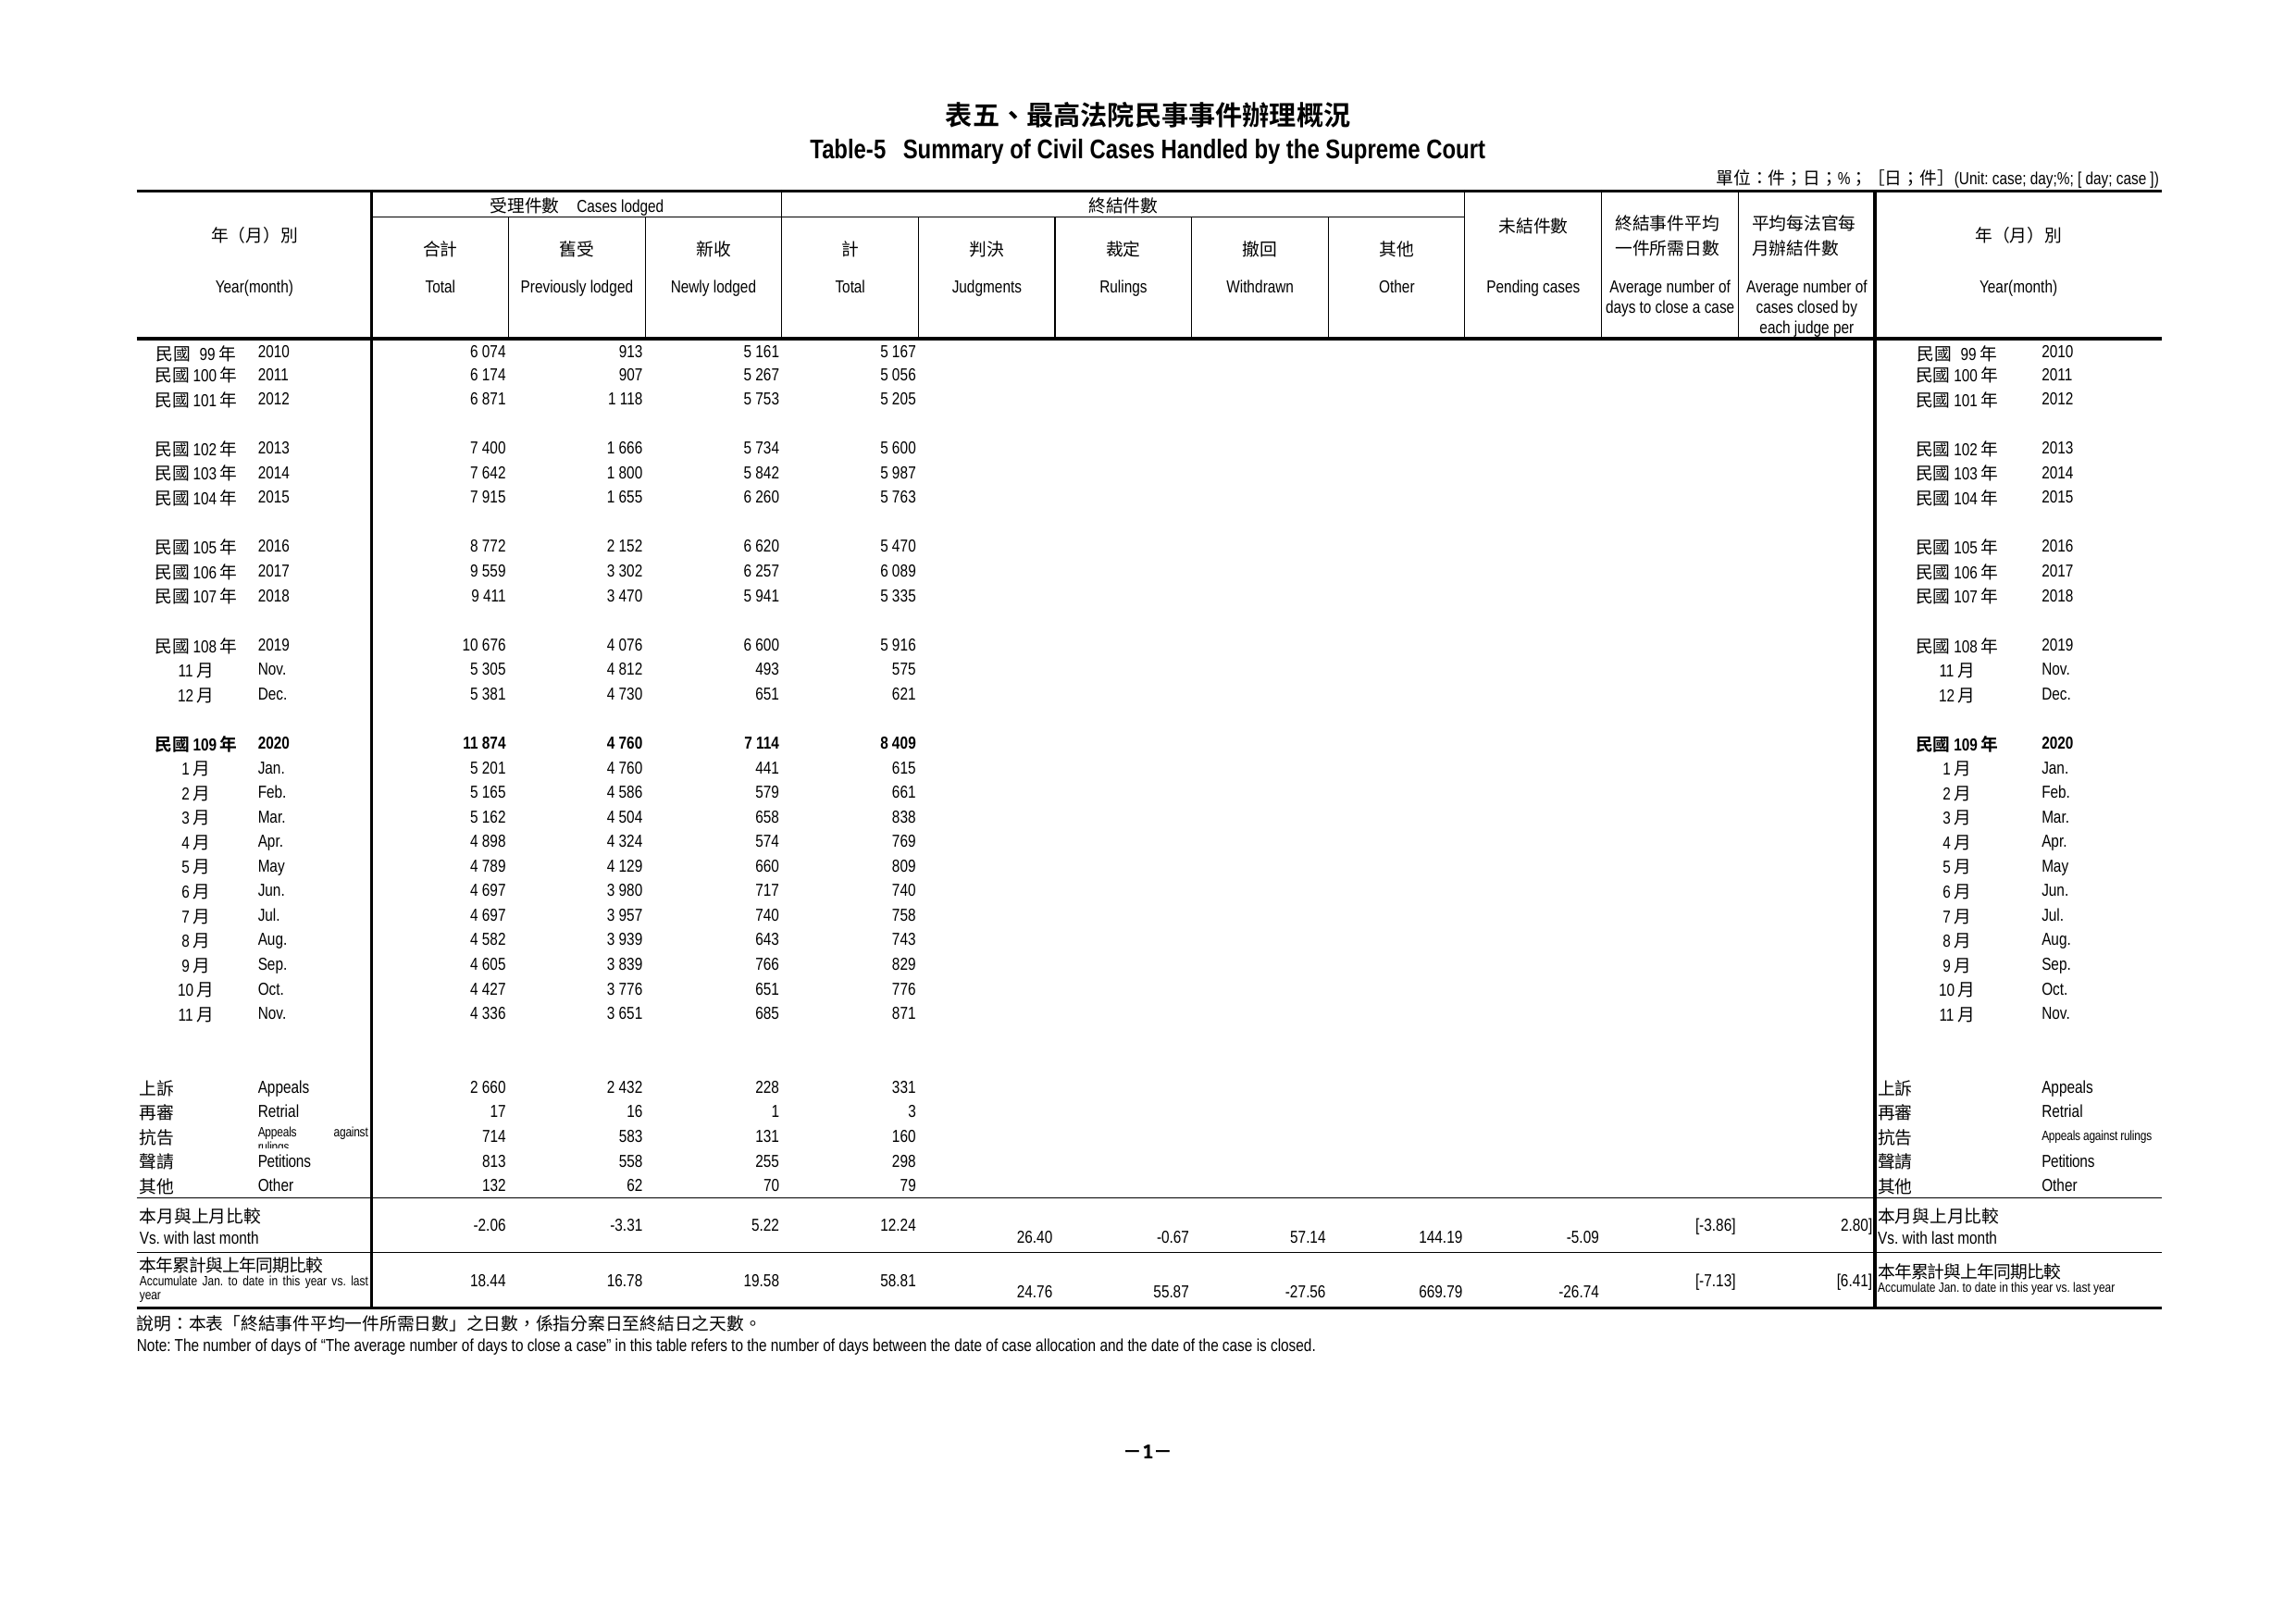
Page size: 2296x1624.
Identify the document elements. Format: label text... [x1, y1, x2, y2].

table_cell [2039, 1050, 2162, 1074]
table_cell 26.14 [1738, 902, 1873, 927]
table_cell Nov. [2039, 1001, 2162, 1025]
table_cell 5 161 [645, 341, 781, 362]
table_cell 43 [1328, 976, 1465, 1001]
table_cell 37.20 [1602, 755, 1738, 779]
table_cell 2011 [255, 362, 370, 386]
table_cell 19.25 [1738, 460, 1873, 485]
table_cell 1 655 [508, 485, 645, 509]
table_cell 4 [1192, 1148, 1328, 1172]
table_cell 4 504 [1465, 780, 1602, 804]
table_cell Petitions [255, 1148, 370, 1172]
table_cell 579 [645, 780, 781, 804]
table_cell [2039, 509, 2162, 534]
table_cell Dec. [255, 681, 370, 706]
table_cell 597 [1055, 1001, 1192, 1025]
table_cell 1 173 [918, 460, 1055, 485]
table_cell [137, 509, 255, 534]
table_cell [1602, 706, 1738, 730]
table_cell 48 [1192, 436, 1328, 460]
table_cell 589 [1055, 829, 1192, 853]
table_cell [508, 1025, 645, 1050]
table_cell Retrial [2039, 1099, 2162, 1123]
table_cell [645, 608, 781, 632]
table_cell 37.15 [1602, 657, 1738, 681]
table_cell 民國105年 [1877, 534, 2039, 558]
table_cell 1 800 [1465, 436, 1602, 460]
table_cell 舊受 [509, 217, 645, 277]
table_cell [1055, 1025, 1192, 1050]
table_cell 2019 [255, 632, 370, 657]
table_cell [1328, 608, 1465, 632]
table_cell 493 [645, 657, 781, 681]
table_cell 2.80] [1738, 1198, 1873, 1252]
table_cell [-3.86] [1602, 1198, 1738, 1252]
table_cell [1877, 1025, 2039, 1050]
table_cell [1738, 509, 1873, 534]
table_cell [645, 1025, 781, 1050]
table_cell 6 174 [373, 362, 508, 386]
table_cell 117 [918, 853, 1055, 878]
table_cell 4 586 [1465, 755, 1602, 779]
table_cell 4 812 [508, 657, 645, 681]
table_cell 669.79 [1328, 1253, 1465, 1307]
table_cell 3 776 [508, 976, 645, 1001]
table_cell 98 [918, 681, 1055, 706]
table_cell Nov. [2039, 657, 2162, 681]
table_cell [1055, 411, 1192, 436]
table_cell Average number of days to close a case [1602, 277, 1738, 337]
table_cell 1 666 [1465, 387, 1602, 411]
table_cell 7 915 [373, 485, 508, 509]
table_cell 601 [1055, 976, 1192, 1001]
table_cell [508, 608, 645, 632]
table_cell 92 [1192, 730, 1328, 755]
table_cell 民國103年 [137, 460, 255, 485]
table_cell 794 [918, 362, 1055, 386]
table_cell Pending cases [1465, 277, 1601, 337]
table_cell 3 974 [1055, 341, 1192, 362]
table_cell 11月 [1877, 657, 2039, 681]
table_cell 2010 [2039, 341, 2162, 362]
table_cell [1738, 1148, 1873, 1172]
table_cell 5 267 [645, 362, 781, 386]
table_cell 156 [918, 1074, 1055, 1099]
table_cell 18.44 [373, 1253, 508, 1307]
table_cell 14 [1328, 1074, 1465, 1099]
table_cell 952 [918, 534, 1055, 558]
table_cell 18.76 [1738, 632, 1873, 657]
table_cell 7 400 [373, 436, 508, 460]
table_cell [137, 411, 255, 436]
table_cell 20.33 [1738, 436, 1873, 460]
table_cell 5 381 [373, 681, 508, 706]
table_cell 4 114 [1055, 583, 1192, 608]
table_cell [255, 1025, 370, 1050]
table_cell 7 114 [645, 730, 781, 755]
table_cell 9 411 [373, 583, 508, 608]
table_cell 14 [1465, 1099, 1602, 1123]
table_cell 5月 [137, 853, 255, 878]
table_cell 813 [373, 1148, 508, 1172]
table_cell 5 056 [782, 362, 918, 386]
table_cell 743 [782, 927, 918, 951]
table_cell 1 655 [1465, 460, 1602, 485]
table_cell 民國101年 [1877, 387, 2039, 411]
table_cell 4 129 [1465, 829, 1602, 853]
table_cell 4 789 [373, 853, 508, 878]
table_cell 4 582 [373, 927, 508, 951]
table_cell [1328, 509, 1465, 534]
table_cell 107 [918, 878, 1055, 902]
table_cell [1738, 411, 1873, 436]
table_cell 聲請 [137, 1148, 255, 1172]
table_cell 5 305 [373, 657, 508, 681]
table_cell 民國109年 [1877, 730, 2039, 755]
table_cell 97 [1192, 534, 1328, 558]
table_cell 67 [1328, 927, 1465, 951]
table_cell 3 957 [1465, 878, 1602, 902]
table_cell 42.51 [1602, 583, 1738, 608]
table_cell 115 [1192, 583, 1328, 608]
table_cell [1192, 509, 1328, 534]
table_cell 554 [1465, 1123, 1602, 1148]
table_cell [645, 509, 781, 534]
table_cell [373, 706, 508, 730]
table_cell 575 [782, 657, 918, 681]
table_cell 3 839 [508, 952, 645, 976]
table_cell Feb. [255, 780, 370, 804]
table_cell -27.56 [1192, 1253, 1328, 1307]
table_cell 2 432 [508, 1074, 645, 1099]
table_cell Apr. [2039, 829, 2162, 853]
table_cell Previously lodged [509, 277, 645, 337]
table_header 終結事件平均一件所需日數 [1602, 192, 1738, 277]
table_cell [2039, 706, 2162, 730]
table_cell 10 676 [373, 632, 508, 657]
table_cell 2013 [255, 436, 370, 460]
table_cell 6月 [1877, 878, 2039, 902]
table_cell [1877, 411, 2039, 436]
table_cell 128 [918, 804, 1055, 829]
table_cell 114 [918, 829, 1055, 853]
table_cell 其他 [137, 1173, 255, 1197]
table_cell Withdrawn [1192, 277, 1328, 337]
table_cell 660 [645, 853, 781, 878]
table_cell [373, 608, 508, 632]
table_cell 11 [1192, 853, 1328, 878]
table_cell 55.87 [1055, 1253, 1192, 1307]
table_cell [1738, 1025, 1873, 1050]
table_cell 4 [1192, 829, 1328, 853]
table_cell 2017 [255, 559, 370, 583]
table_cell 3 470 [508, 583, 645, 608]
table_cell 2012 [2039, 387, 2162, 411]
table_cell 1月 [137, 755, 255, 779]
table_cell [-7.13] [1602, 1253, 1738, 1307]
table_cell Jan. [255, 755, 370, 779]
table_cell 裁定 [1056, 217, 1191, 277]
table_cell Feb. [2039, 780, 2162, 804]
table_cell 144.19 [1328, 1198, 1465, 1252]
table_cell 769 [782, 829, 918, 853]
table_cell [1877, 608, 2039, 632]
table_cell 4 760 [508, 730, 645, 755]
table_cell 170 [1328, 362, 1465, 386]
table_cell [1602, 1025, 1738, 1050]
table_cell - [1328, 1099, 1465, 1123]
table_cell [918, 1025, 1055, 1050]
table_cell 829 [782, 952, 918, 976]
table_cell 上訴 [1877, 1074, 2039, 1099]
table_cell 4 076 [1465, 583, 1602, 608]
table_cell [782, 1050, 918, 1074]
table_cell 132 [373, 1173, 508, 1197]
table_cell 160 [782, 1123, 918, 1148]
table_cell 40 [1192, 341, 1328, 362]
table_cell 3 980 [1465, 853, 1602, 878]
table_cell 7月 [1877, 902, 2039, 927]
table_cell 112 [1328, 485, 1465, 509]
table_cell 556 [1055, 927, 1192, 951]
table_cell 4 760 [1465, 681, 1602, 706]
table_cell 31.78 [1602, 436, 1738, 460]
table_cell 2 152 [1465, 485, 1602, 509]
table_cell 1 315 [918, 730, 1055, 755]
table_cell Other [1329, 277, 1464, 337]
table_cell [508, 1050, 645, 1074]
table_cell [645, 706, 781, 730]
table_cell 4 760 [1465, 632, 1602, 657]
table_cell 5 165 [373, 780, 508, 804]
table_cell Rulings [1056, 277, 1191, 337]
table_cell [255, 706, 370, 730]
table_cell 134 [1328, 460, 1465, 485]
table_cell Jan. [2039, 755, 2162, 779]
table_cell 56 [1192, 387, 1328, 411]
table_cell 25.52 [1738, 878, 1873, 902]
table_cell 5 335 [782, 583, 918, 608]
table_cell - [1055, 1173, 1192, 1197]
table_cell 2013 [2039, 436, 2162, 460]
table_cell 740 [782, 878, 918, 902]
table_cell 20.09 [1738, 534, 1873, 558]
table_cell 20.32 [1738, 485, 1873, 509]
table_cell 714 [373, 1123, 508, 1148]
table_cell Jul. [255, 902, 370, 927]
table_cell 4 730 [1465, 657, 1602, 681]
table_cell 4 387 [1055, 436, 1192, 460]
table_cell 4 324 [508, 829, 645, 853]
text Table-5 Summary of Civil Cases Handled by the Supreme Court [137, 133, 2159, 165]
text 表五、最高法院民事事件辦理概況 [137, 94, 2159, 133]
table_cell Oct. [2039, 976, 2162, 1001]
table_cell [1602, 608, 1738, 632]
table_cell [918, 509, 1055, 534]
table_cell 2 [918, 1099, 1055, 1123]
table_cell Petitions [2039, 1148, 2162, 1172]
table_cell [1602, 1173, 1738, 1197]
table_cell [1192, 411, 1328, 436]
table_cell 152 [1055, 1123, 1192, 1148]
table_cell [2039, 608, 2162, 632]
table_cell Nov. [255, 657, 370, 681]
table_cell 12.24 [782, 1198, 918, 1252]
table_cell 其他 [1329, 217, 1464, 277]
table_cell 2018 [2039, 583, 2162, 608]
table_cell [1738, 1050, 1873, 1074]
table_cell 484 [1055, 780, 1192, 804]
table_cell 158 [918, 1001, 1055, 1025]
table_cell 本年累計與上年同期比較 Accumulate Jan. to date in this year vs. last year [1877, 1253, 2162, 1307]
table_cell [918, 1050, 1055, 1074]
table_cell 6 [1192, 804, 1328, 829]
table_cell 988 [918, 341, 1055, 362]
table_cell 24.89 [1738, 730, 1873, 755]
table_cell -2.06 [373, 1198, 508, 1252]
table_header 年（月）別 [1877, 192, 2162, 277]
table_cell 5 162 [373, 804, 508, 829]
table_cell [255, 411, 370, 436]
table_cell [1465, 706, 1602, 730]
table_cell 4 504 [508, 804, 645, 829]
table_cell 14 [1192, 657, 1328, 681]
table_cell [508, 706, 645, 730]
table_cell 475 [1055, 755, 1192, 779]
table_cell 593 [1055, 853, 1192, 878]
table_cell 33.85 [1602, 681, 1738, 706]
table_cell [1602, 411, 1738, 436]
table_cell [1877, 706, 2039, 730]
table_cell [918, 411, 1055, 436]
table_cell 20.51 [1738, 657, 1873, 681]
table_cell 2010 [255, 341, 370, 362]
table_cell - [1192, 1123, 1328, 1148]
table_cell 7 [1192, 878, 1328, 902]
table_cell 2011 [2039, 362, 2162, 386]
table_cell 2 152 [508, 534, 645, 558]
table_cell 1 666 [508, 436, 645, 460]
table_cell Oct. [255, 976, 370, 1001]
table_cell Appeals [255, 1074, 370, 1099]
table_cell 4 324 [1465, 804, 1602, 829]
table_cell 615 [782, 755, 918, 779]
table_cell 5 600 [782, 436, 918, 460]
table_cell Other [2039, 1173, 2162, 1197]
table_cell 11月 [137, 657, 255, 681]
table_cell 55 [1192, 460, 1328, 485]
table_cell 4月 [137, 829, 255, 853]
table_cell 4 605 [373, 952, 508, 976]
table_cell [1465, 608, 1602, 632]
table_cell 8 772 [373, 534, 508, 558]
table_cell Jul. [2039, 902, 2162, 927]
table_cell 19.84 [1738, 755, 1873, 779]
table_cell 92 [918, 657, 1055, 681]
table_cell 694 [918, 387, 1055, 411]
table_cell [1738, 1074, 1873, 1099]
table_cell 661 [782, 780, 918, 804]
table_cell 11月 [137, 1001, 255, 1025]
table_cell 913 [508, 341, 645, 362]
table_cell 56 [1328, 952, 1465, 976]
table_cell 2020 [255, 730, 370, 755]
table_cell Newly lodged [646, 277, 781, 337]
table_cell Retrial [255, 1099, 370, 1123]
table_cell 46 [1328, 657, 1465, 681]
table_cell [6.41] [1738, 1253, 1873, 1307]
table_cell 24.38 [1738, 952, 1873, 976]
table_cell 6 263 [1055, 730, 1192, 755]
table_cell [645, 1050, 781, 1074]
table_cell [1465, 1050, 1602, 1074]
table_cell 4 [1328, 1148, 1465, 1172]
text 說明：本表「終結事件平均一件所需日數」之日數，係指分案日至終結日之天數。 [137, 1309, 2159, 1334]
table_cell 6 260 [645, 485, 781, 509]
table_cell 26.07 [1602, 387, 1738, 411]
table_cell 1 [645, 1099, 781, 1123]
table_cell 70 [645, 1173, 781, 1197]
table_cell 本年累計與上年同期比較 Accumulate Jan. to date in this year vs. last year [137, 1253, 370, 1307]
table_cell - [918, 1148, 1055, 1172]
table_cell 再審 [137, 1099, 255, 1123]
table_cell 16 [508, 1099, 645, 1123]
table_cell 651 [645, 976, 781, 1001]
table_header 受理件數 Cases lodged [373, 192, 781, 217]
table_cell 4 864 [1055, 559, 1192, 583]
table_cell 43.10 [1602, 632, 1738, 657]
table_cell 621 [782, 681, 918, 706]
table_cell 2012 [255, 387, 370, 411]
table_cell 21.51 [1738, 681, 1873, 706]
table_cell 90 [1328, 681, 1465, 706]
table_cell 46 [1328, 755, 1465, 779]
table_cell 37.46 [1602, 976, 1738, 1001]
table_cell 234 [1328, 387, 1465, 411]
table_cell 民國101年 [137, 387, 255, 411]
table_cell 1 [1055, 1099, 1192, 1123]
table_cell 228 [645, 1074, 781, 1099]
table_cell 民國103年 [1877, 460, 2039, 485]
table_cell [1055, 608, 1192, 632]
table_cell 132 [1192, 559, 1328, 583]
table_cell 89 [918, 755, 1055, 779]
table_cell 1 032 [918, 436, 1055, 460]
table_cell 423 [1055, 657, 1192, 681]
table_cell 25.62 [1738, 1001, 1873, 1025]
table_cell Mar. [2039, 804, 2162, 829]
table_cell 3月 [137, 804, 255, 829]
table_cell 8月 [137, 927, 255, 951]
table_cell 4 697 [373, 878, 508, 902]
table_cell 2019 [2039, 632, 2162, 657]
table_cell [1738, 1099, 1873, 1123]
table_cell [255, 509, 370, 534]
table_cell 4月 [1877, 829, 2039, 853]
table_cell [255, 608, 370, 632]
table_cell 39.32 [1602, 829, 1738, 853]
table_cell 2015 [2039, 485, 2162, 509]
table_cell 4 697 [373, 902, 508, 927]
table_cell [137, 608, 255, 632]
table_cell Appeals against rulings [255, 1123, 370, 1148]
table_cell 本月與上月比較 Vs. with last month [1877, 1198, 2162, 1252]
table_cell 3 839 [1465, 927, 1602, 951]
table_cell 民國 99年 [137, 341, 255, 362]
table_cell 39.37 [1602, 534, 1738, 558]
table_cell May [255, 853, 370, 878]
table_cell 3 [782, 1099, 918, 1123]
table_cell 74 [1328, 878, 1465, 902]
table_cell [508, 509, 645, 534]
table_cell 3 465 [1465, 730, 1602, 755]
table_cell Average number of cases closed by each judge per month [1739, 277, 1873, 337]
table_cell 8月 [1877, 927, 2039, 951]
table_cell 判決 [919, 217, 1054, 277]
table_cell 110 [918, 902, 1055, 927]
table_cell 5月 [1877, 853, 2039, 878]
table_cell 3 939 [1465, 902, 1602, 927]
table_cell 57.14 [1192, 1198, 1328, 1252]
table_cell 民國109年 [137, 730, 255, 755]
table_cell 民國107年 [137, 583, 255, 608]
table_cell 426 [1055, 681, 1192, 706]
table_cell [1602, 1074, 1738, 1099]
table_cell 4 586 [508, 780, 645, 804]
table_cell 40.26 [1602, 780, 1738, 804]
table_cell 136 [918, 952, 1055, 976]
table_cell 4 336 [373, 1001, 508, 1025]
table_cell - [1192, 1099, 1328, 1123]
table_cell 79 [782, 1173, 918, 1197]
table_cell 民國104年 [137, 485, 255, 509]
table_cell 12月 [137, 681, 255, 706]
table_cell Appeals [2039, 1074, 2162, 1099]
table_cell 6 600 [645, 632, 781, 657]
table_cell 57 [1192, 362, 1328, 386]
table_cell 6 089 [782, 559, 918, 583]
table_cell 8 409 [782, 730, 918, 755]
table_cell [1877, 509, 2039, 534]
table_cell 123 [1328, 559, 1465, 583]
table_cell 5 753 [645, 387, 781, 411]
table_cell 12月 [1877, 681, 2039, 706]
table_cell 2月 [1877, 780, 2039, 804]
table_cell 36.37 [1602, 878, 1738, 902]
table_cell 88 [1328, 853, 1465, 878]
table_cell 3 302 [508, 559, 645, 583]
table_cell 8 [1328, 1123, 1465, 1148]
text 單位：件；日；%；［日；件］(Unit: case; day;%; [ day; case ]) [137, 165, 2159, 190]
table_cell [1192, 706, 1328, 730]
table_cell 7 [1192, 976, 1328, 1001]
table_cell 105 [1328, 1001, 1465, 1025]
table_cell 21.98 [1738, 780, 1873, 804]
table_cell 3月 [1877, 804, 2039, 829]
table_cell 10月 [1877, 976, 2039, 1001]
table_cell 186 [1328, 632, 1465, 657]
table_cell Aug. [2039, 927, 2162, 951]
table_cell [1738, 1173, 1873, 1197]
table_cell 3 776 [1465, 952, 1602, 976]
table_cell 19.58 [645, 1253, 781, 1307]
table_cell 其他 [1877, 1173, 2039, 1197]
table_cell 3 302 [1465, 534, 1602, 558]
table_cell 7 [1192, 927, 1328, 951]
table_cell 4 898 [373, 829, 508, 853]
table_header 未結件數 [1465, 192, 1601, 277]
table_cell 民國105年 [137, 534, 255, 558]
table_cell 17 [373, 1099, 508, 1123]
table_cell 558 [508, 1148, 645, 1172]
table_cell [373, 411, 508, 436]
table_cell - [1192, 1173, 1328, 1197]
table_cell 17.86 [1738, 583, 1873, 608]
table_cell [918, 706, 1055, 730]
table_cell Sep. [2039, 952, 2162, 976]
table_cell 1 038 [918, 583, 1055, 608]
table_cell 民國107年 [1877, 583, 2039, 608]
table_cell [1465, 1025, 1602, 1050]
table_cell 民國102年 [137, 436, 255, 460]
table_cell 26.52 [1738, 829, 1873, 853]
table_cell May [2039, 853, 2162, 878]
table_cell 上訴 [137, 1074, 255, 1099]
table_cell 民國 99年 [1877, 341, 2039, 362]
table_cell 105 [1328, 534, 1465, 558]
table_cell 67 [1328, 902, 1465, 927]
table_cell 聲請 [1877, 1148, 2039, 1172]
table_cell 133 [1328, 436, 1465, 460]
table_cell 651 [645, 681, 781, 706]
table_header 終結件數 Cases closed [782, 192, 1464, 217]
table_cell 1 037 [918, 485, 1055, 509]
table_cell 22.82 [1738, 976, 1873, 1001]
table_cell 28.87 [1738, 804, 1873, 829]
table_cell 35.40 [1602, 804, 1738, 829]
table_cell 5 734 [645, 436, 781, 460]
table_cell 5.22 [645, 1198, 781, 1252]
table_cell 39.69 [1602, 460, 1738, 485]
table_cell -0.67 [1055, 1198, 1192, 1252]
table_cell 合計 [373, 217, 508, 277]
table_cell 739 [1328, 730, 1465, 755]
table_cell Total [373, 277, 508, 337]
table_cell 37.05 [1602, 730, 1738, 755]
table_cell 5 987 [782, 460, 918, 485]
table_cell 27.90 [1738, 853, 1873, 878]
table_cell [1328, 411, 1465, 436]
table_cell 574 [645, 829, 781, 853]
table_cell 撤回 [1192, 217, 1328, 277]
table_cell 6 074 [373, 341, 508, 362]
table_cell -26.74 [1465, 1253, 1602, 1307]
table_cell 658 [645, 804, 781, 829]
table_cell 4 035 [1055, 362, 1192, 386]
table_cell - [918, 1173, 1055, 1197]
table_cell 4 076 [508, 632, 645, 657]
table_cell 623 [1055, 804, 1192, 829]
table_cell 39.40 [1602, 902, 1738, 927]
table_cell 2018 [255, 583, 370, 608]
table_cell [782, 411, 918, 436]
table_cell 118 [918, 780, 1055, 804]
table_cell 62 [1328, 829, 1465, 853]
table_cell 11 [1192, 1001, 1328, 1025]
table_cell [2039, 411, 2162, 436]
table_cell 255 [645, 1148, 781, 1172]
table_cell [373, 1050, 508, 1074]
table_cell Year(month) [137, 277, 370, 337]
table_cell Jun. [255, 878, 370, 902]
table_cell [1877, 1050, 2039, 1074]
table_cell 22.62 [1738, 387, 1873, 411]
table_cell 4 444 [1055, 632, 1192, 657]
table_cell 2014 [255, 460, 370, 485]
table_cell Sep. [255, 952, 370, 976]
table_cell - [918, 1123, 1055, 1148]
table_cell 3 939 [508, 927, 645, 951]
table_cell 583 [508, 1123, 645, 1148]
table_cell 24.76 [918, 1253, 1055, 1307]
table_cell 2 660 [373, 1074, 508, 1099]
table_cell 552 [1055, 878, 1192, 902]
table_cell [1602, 1123, 1738, 1148]
table_cell 民國100年 [137, 362, 255, 386]
table_cell 37.43 [1602, 952, 1738, 976]
table_cell [1192, 608, 1328, 632]
table_cell 3 470 [1465, 559, 1602, 583]
table_cell 計 [782, 217, 918, 277]
table_cell [137, 1050, 255, 1074]
table_cell [1328, 706, 1465, 730]
table_cell 21.17 [1738, 341, 1873, 362]
table_cell 23.11 [1738, 362, 1873, 386]
table_cell 515 [1465, 1148, 1602, 1172]
table_cell 809 [782, 853, 918, 878]
table_cell 39.91 [1602, 559, 1738, 583]
table_cell 4 760 [508, 755, 645, 779]
table_cell [137, 706, 255, 730]
table_cell [1465, 509, 1602, 534]
table_cell 81 [1328, 804, 1465, 829]
table_cell 1 118 [1465, 362, 1602, 386]
table_cell [373, 509, 508, 534]
table_cell Other [255, 1173, 370, 1197]
table_cell [1738, 1123, 1873, 1148]
table_cell 3 651 [1465, 976, 1602, 1001]
table_cell 6 257 [645, 559, 781, 583]
table_cell 58.81 [782, 1253, 918, 1307]
text Note: The number of days of “The average number of days to close a case” in this table refers to the number of days between the date of case allocation and the date of the case is closed. [137, 1334, 2159, 1355]
table_cell [918, 608, 1055, 632]
table_cell 6月 [137, 878, 255, 902]
table_cell 3 651 [508, 1001, 645, 1025]
table_cell 10月 [137, 976, 255, 1001]
table_cell 9月 [1877, 952, 2039, 976]
table_cell 5 470 [782, 534, 918, 558]
table_cell Dec. [2039, 681, 2162, 706]
table_cell [255, 1050, 370, 1074]
table_cell 62 [508, 1173, 645, 1197]
table_header 年（月）別 [137, 192, 370, 277]
table_cell 11月 [1877, 1001, 2039, 1025]
table_cell [1602, 1050, 1738, 1074]
table_cell 3 980 [508, 878, 645, 902]
table_cell 77 [1192, 485, 1328, 509]
table_cell 民國108年 [1877, 632, 2039, 657]
table_cell 838 [782, 804, 918, 829]
table_cell 4 129 [508, 853, 645, 878]
table_cell 11 [1192, 952, 1328, 976]
table_cell 758 [782, 902, 918, 927]
table_cell 5 763 [782, 485, 918, 509]
table_cell 抗告 [1877, 1123, 2039, 1148]
table_cell 441 [645, 755, 781, 779]
table_cell 125 [918, 976, 1055, 1001]
table_cell [782, 608, 918, 632]
table_cell 本月與上月比較 Vs. with last month [137, 1198, 370, 1252]
table_cell [1328, 1050, 1465, 1074]
table_cell 1月 [1877, 755, 2039, 779]
table_cell 165 [1328, 341, 1465, 362]
table_cell 776 [782, 976, 918, 1001]
table_cell 新收 [646, 217, 781, 277]
table_cell 5 941 [645, 583, 781, 608]
table_cell 民國104年 [1877, 485, 2039, 509]
table_cell 79 [1328, 1173, 1465, 1197]
table_cell -5.09 [1465, 1198, 1602, 1252]
table_cell 35.22 [1602, 927, 1738, 951]
table_cell 53 [1465, 1173, 1602, 1197]
table_cell Aug. [255, 927, 370, 951]
table_cell 2016 [255, 534, 370, 558]
table_cell 740 [645, 902, 781, 927]
table_cell 7 [1192, 1074, 1328, 1099]
table_cell 567 [1055, 902, 1192, 927]
table_cell 11 874 [373, 730, 508, 755]
table_cell 4 221 [1055, 387, 1192, 411]
table_cell [508, 411, 645, 436]
table_cell 9 [1192, 780, 1328, 804]
table_cell 再審 [1877, 1099, 2039, 1123]
table_cell [1328, 1025, 1465, 1050]
table_cell 5 201 [373, 755, 508, 779]
table_cell 2 329 [1465, 1074, 1602, 1099]
table_cell 7 642 [373, 460, 508, 485]
table_cell [137, 1025, 255, 1050]
table_cell 4 316 [1055, 534, 1192, 558]
table_cell 5 916 [782, 632, 918, 657]
table_cell 33.60 [1602, 1001, 1738, 1025]
table_cell Judgments [919, 277, 1054, 337]
table_cell 6 871 [373, 387, 508, 411]
table_cell [1602, 1099, 1738, 1123]
table_cell 2月 [137, 780, 255, 804]
table_cell Mar. [255, 804, 370, 829]
table_cell [1055, 509, 1192, 534]
table_cell 871 [782, 1001, 918, 1025]
table_cell 1 800 [508, 460, 645, 485]
table_cell 24.84 [1602, 362, 1738, 386]
table_cell [782, 1025, 918, 1050]
table_cell 民國106年 [1877, 559, 2039, 583]
table_cell 14 [1192, 902, 1328, 927]
table_cell [373, 1025, 508, 1050]
table_cell 717 [645, 878, 781, 902]
table_cell 7月 [137, 902, 255, 927]
table_cell 民國108年 [137, 632, 255, 657]
table_cell [2039, 1025, 2162, 1050]
table_cell 16.78 [508, 1253, 645, 1307]
table_cell 2016 [2039, 534, 2162, 558]
table_cell [1055, 1050, 1192, 1074]
table_cell 907 [1465, 341, 1602, 362]
table_cell 1 152 [918, 632, 1055, 657]
table_cell 7 [1192, 681, 1328, 706]
table_cell [1738, 608, 1873, 632]
table_cell 5 [1192, 755, 1328, 779]
table_cell [1602, 1148, 1738, 1172]
table_cell 45.08 [1602, 485, 1738, 509]
table_cell Year(month) [1877, 277, 2162, 337]
table_cell 5 167 [782, 341, 918, 362]
table_cell 21.29 [1738, 559, 1873, 583]
table_cell 1 118 [508, 387, 645, 411]
table_cell 3 957 [508, 902, 645, 927]
table_cell [1192, 1025, 1328, 1050]
table_cell 131 [645, 1123, 781, 1148]
table_cell [782, 509, 918, 534]
table_cell 907 [508, 362, 645, 386]
table_cell 113 [918, 927, 1055, 951]
table_cell 26.40 [918, 1198, 1055, 1252]
table_cell 4 427 [373, 976, 508, 1001]
table_cell Apr. [255, 829, 370, 853]
table_cell 4 537 [1055, 485, 1192, 509]
table_cell 766 [645, 952, 781, 976]
table_cell 685 [645, 1001, 781, 1025]
table_cell 154 [1055, 1074, 1192, 1099]
table_cell 5 205 [782, 387, 918, 411]
table_cell -3.31 [508, 1198, 645, 1252]
table_header 平均每法官每 月辦結件數 [1739, 192, 1873, 277]
table_cell 民國102年 [1877, 436, 2039, 460]
table_cell 2020 [2039, 730, 2162, 755]
table_cell Nov. [255, 1001, 370, 1025]
table_cell 抗告 [137, 1123, 255, 1148]
table_cell 2017 [2039, 559, 2162, 583]
table_cell [645, 411, 781, 436]
table_cell 2014 [2039, 460, 2162, 485]
table_cell 5 842 [645, 460, 781, 485]
table_cell 24.98 [1738, 927, 1873, 951]
table_cell 9 559 [373, 559, 508, 583]
table_cell 民國106年 [137, 559, 255, 583]
table_cell 50 [1328, 780, 1465, 804]
table_cell 68 [1328, 583, 1465, 608]
table_cell 4 625 [1055, 460, 1192, 485]
table_cell 3 465 [1465, 1001, 1602, 1025]
table_cell Appeals against rulings [2039, 1123, 2162, 1148]
table_cell 4 730 [508, 681, 645, 706]
table_cell 643 [645, 927, 781, 951]
table_cell 9月 [137, 952, 255, 976]
table_cell 24.02 [1602, 341, 1738, 362]
table_cell [1465, 411, 1602, 436]
table_cell [1602, 509, 1738, 534]
table_cell 2015 [255, 485, 370, 509]
table_cell 331 [782, 1074, 918, 1099]
table_cell 290 [1055, 1148, 1192, 1172]
table_cell 298 [782, 1148, 918, 1172]
table_cell [1738, 706, 1873, 730]
table_cell Total [782, 277, 918, 337]
table_cell Jun. [2039, 878, 2162, 902]
table_cell 36.88 [1602, 853, 1738, 878]
table_cell 134 [1192, 632, 1328, 657]
table_cell 970 [918, 559, 1055, 583]
table_cell [1192, 1050, 1328, 1074]
table_cell 626 [1055, 952, 1192, 976]
table_cell 民國100年 [1877, 362, 2039, 386]
table_cell [1055, 706, 1192, 730]
table_cell 6 620 [645, 534, 781, 558]
table_cell [782, 706, 918, 730]
